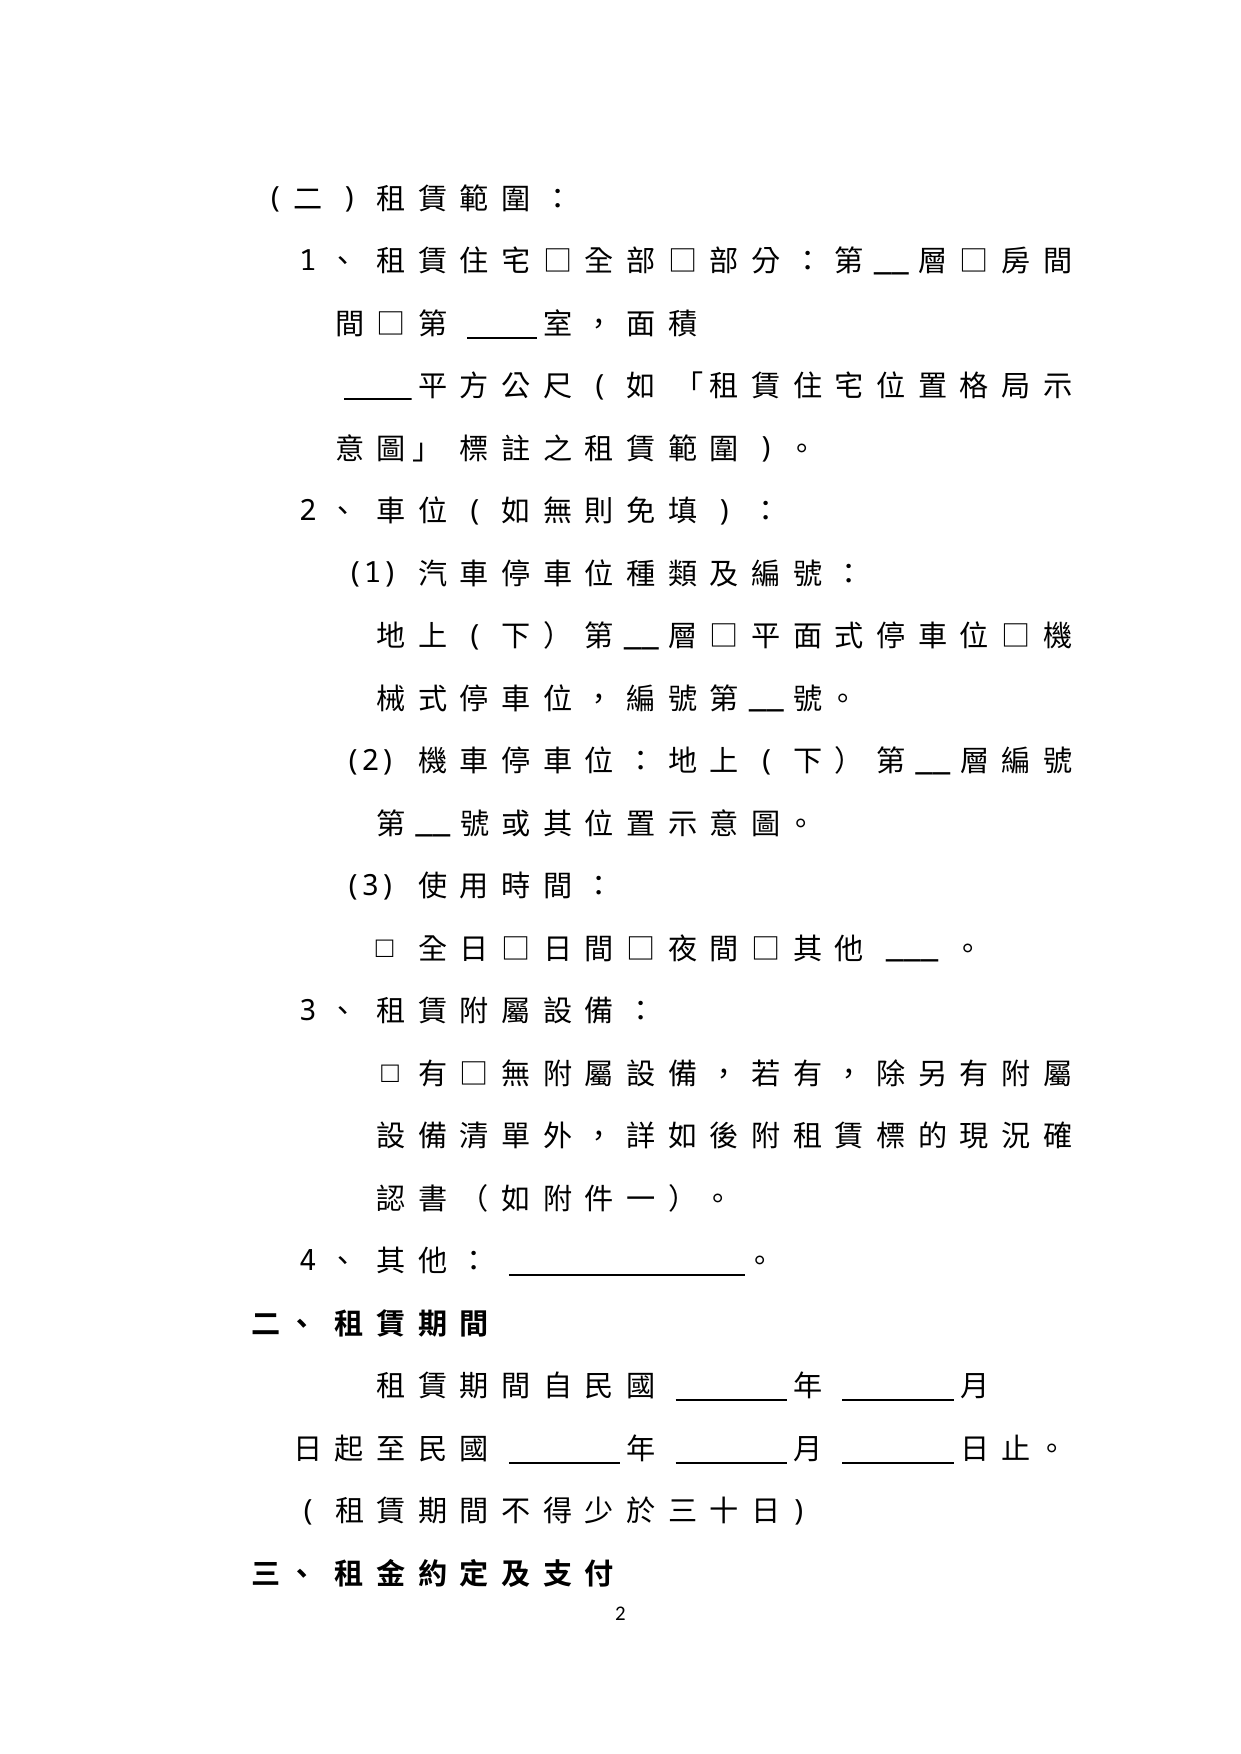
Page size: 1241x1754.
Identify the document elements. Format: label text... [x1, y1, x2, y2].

text (二)租賃範圍： [217, 155, 1078, 217]
text (2)機車停車位：地上(下）第__層編號第__號或其位置示意圖。 [294, 717, 1078, 842]
text 1、租賃住宅□全部□部分：第__層□房間 間□第 室，面積 [276, 217, 1078, 342]
text 三、租金約定及支付 [162, 1530, 1078, 1592]
text □全日□日間□夜間□其他___。 [285, 905, 1078, 967]
text 地上(下）第__層□平面式停車位□機械式停車位，編號第__號。 [233, 592, 1078, 717]
text 租賃期間自民國 年 月 日起至民國 年 月 日止。(租賃期間不得少於三十日) [162, 1342, 1078, 1530]
text (3)使用時間： [273, 842, 1078, 905]
text 二、租賃期間 [162, 1280, 1078, 1342]
text 平方公尺(如「租賃住宅位置格局示意圖」標註之租賃範圍)。 [317, 342, 1078, 467]
text 3、租賃附屬設備： [274, 967, 1078, 1030]
text 2、車位(如無則免填)： [276, 467, 1078, 530]
text 4、其他： 。 [276, 1217, 1078, 1280]
text □有□無附屬設備，若有，除另有附屬設備清單外，詳如後附租賃標的現況確認書（如附件一）。 [234, 1030, 1078, 1217]
text (1)汽車停車位種類及編號： [222, 530, 1078, 592]
